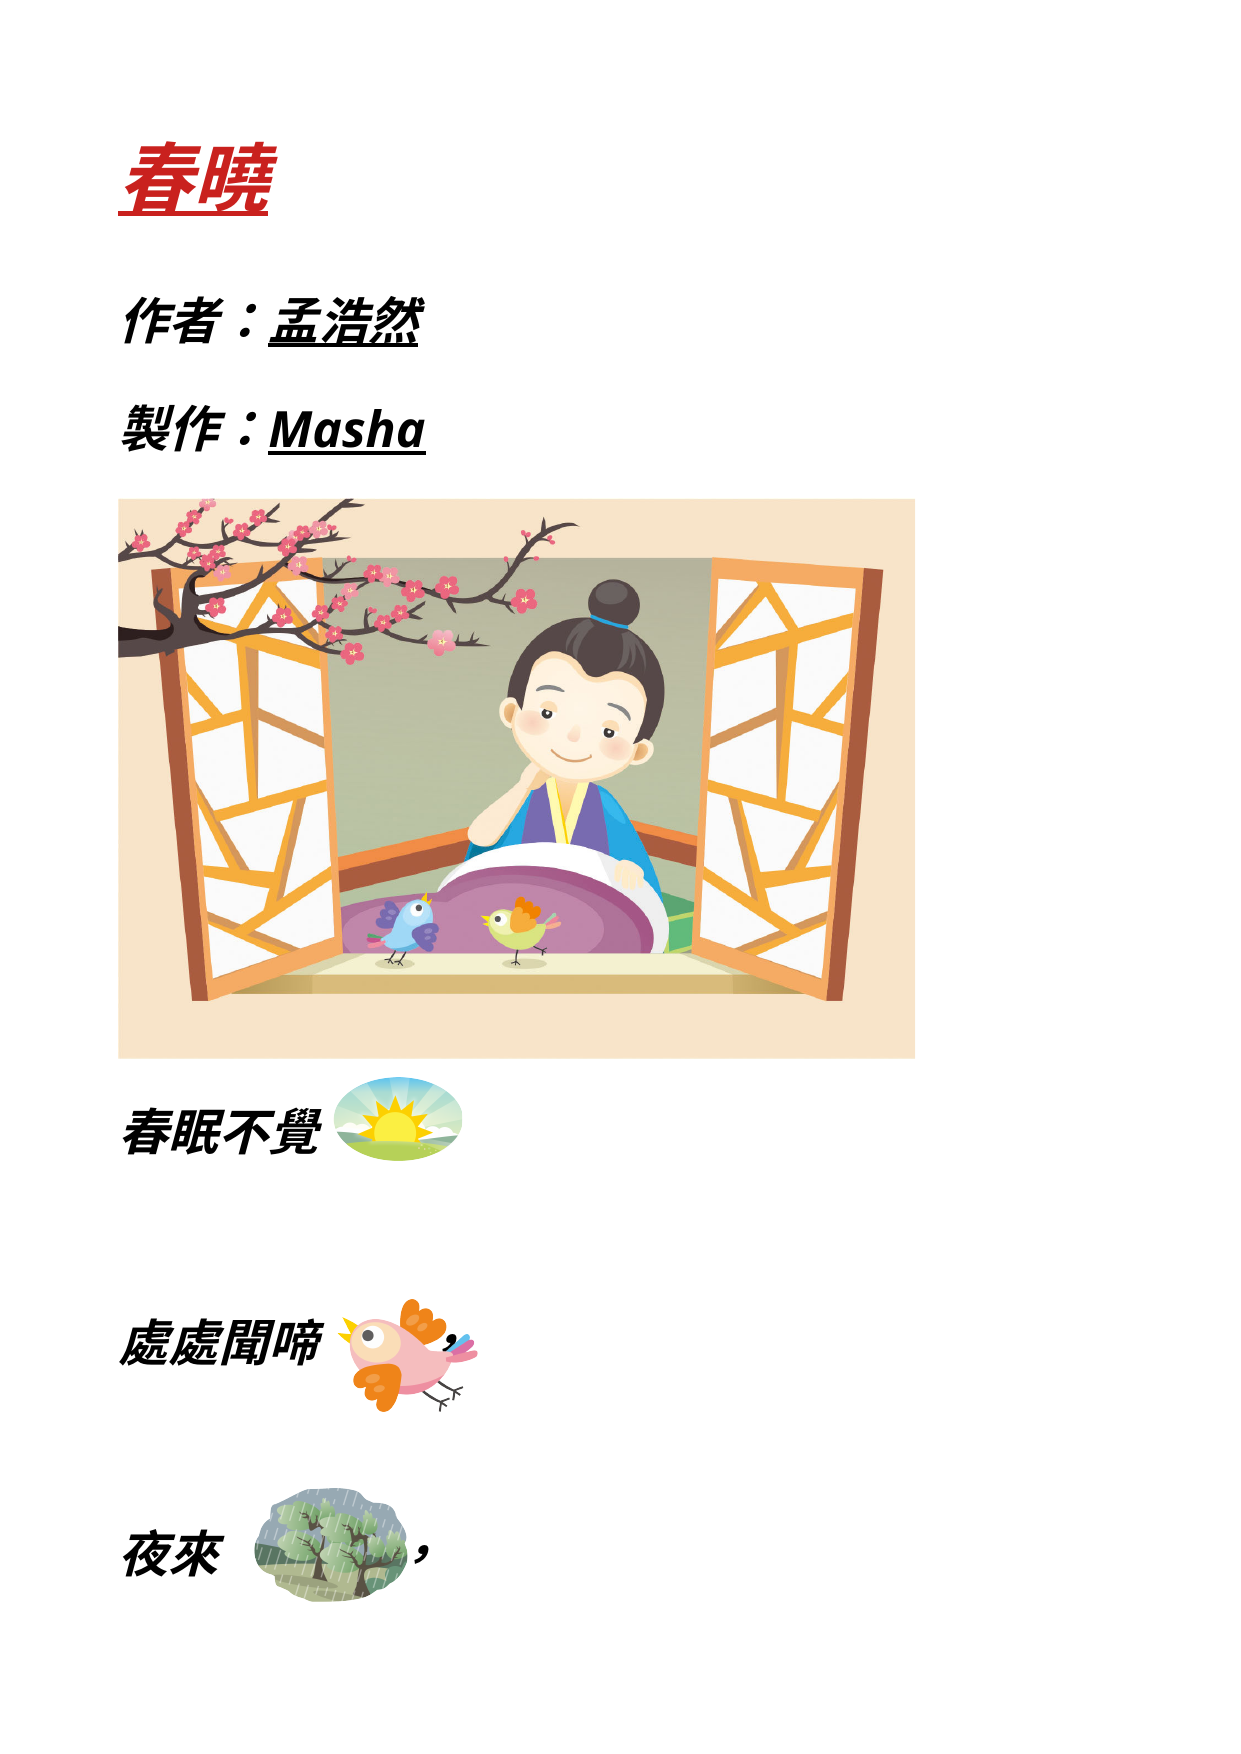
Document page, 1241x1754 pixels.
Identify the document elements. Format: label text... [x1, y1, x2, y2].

picture [337, 1299, 478, 1412]
picture [118, 498, 916, 1059]
text 春曉 [118, 118, 1122, 227]
text 夜來 聲， [408, 1514, 1122, 1586]
text 處處聞啼 ， [118, 1303, 337, 1376]
text 製作：Masha [118, 389, 1122, 462]
text 作者：孟浩然 [118, 281, 1122, 353]
text 處處聞啼 ， [478, 1303, 1122, 1376]
picture [254, 1488, 408, 1602]
text 夜來 聲， [118, 1514, 254, 1586]
text 春眠不覺 ， [118, 1093, 1122, 1165]
picture [333, 1077, 463, 1161]
